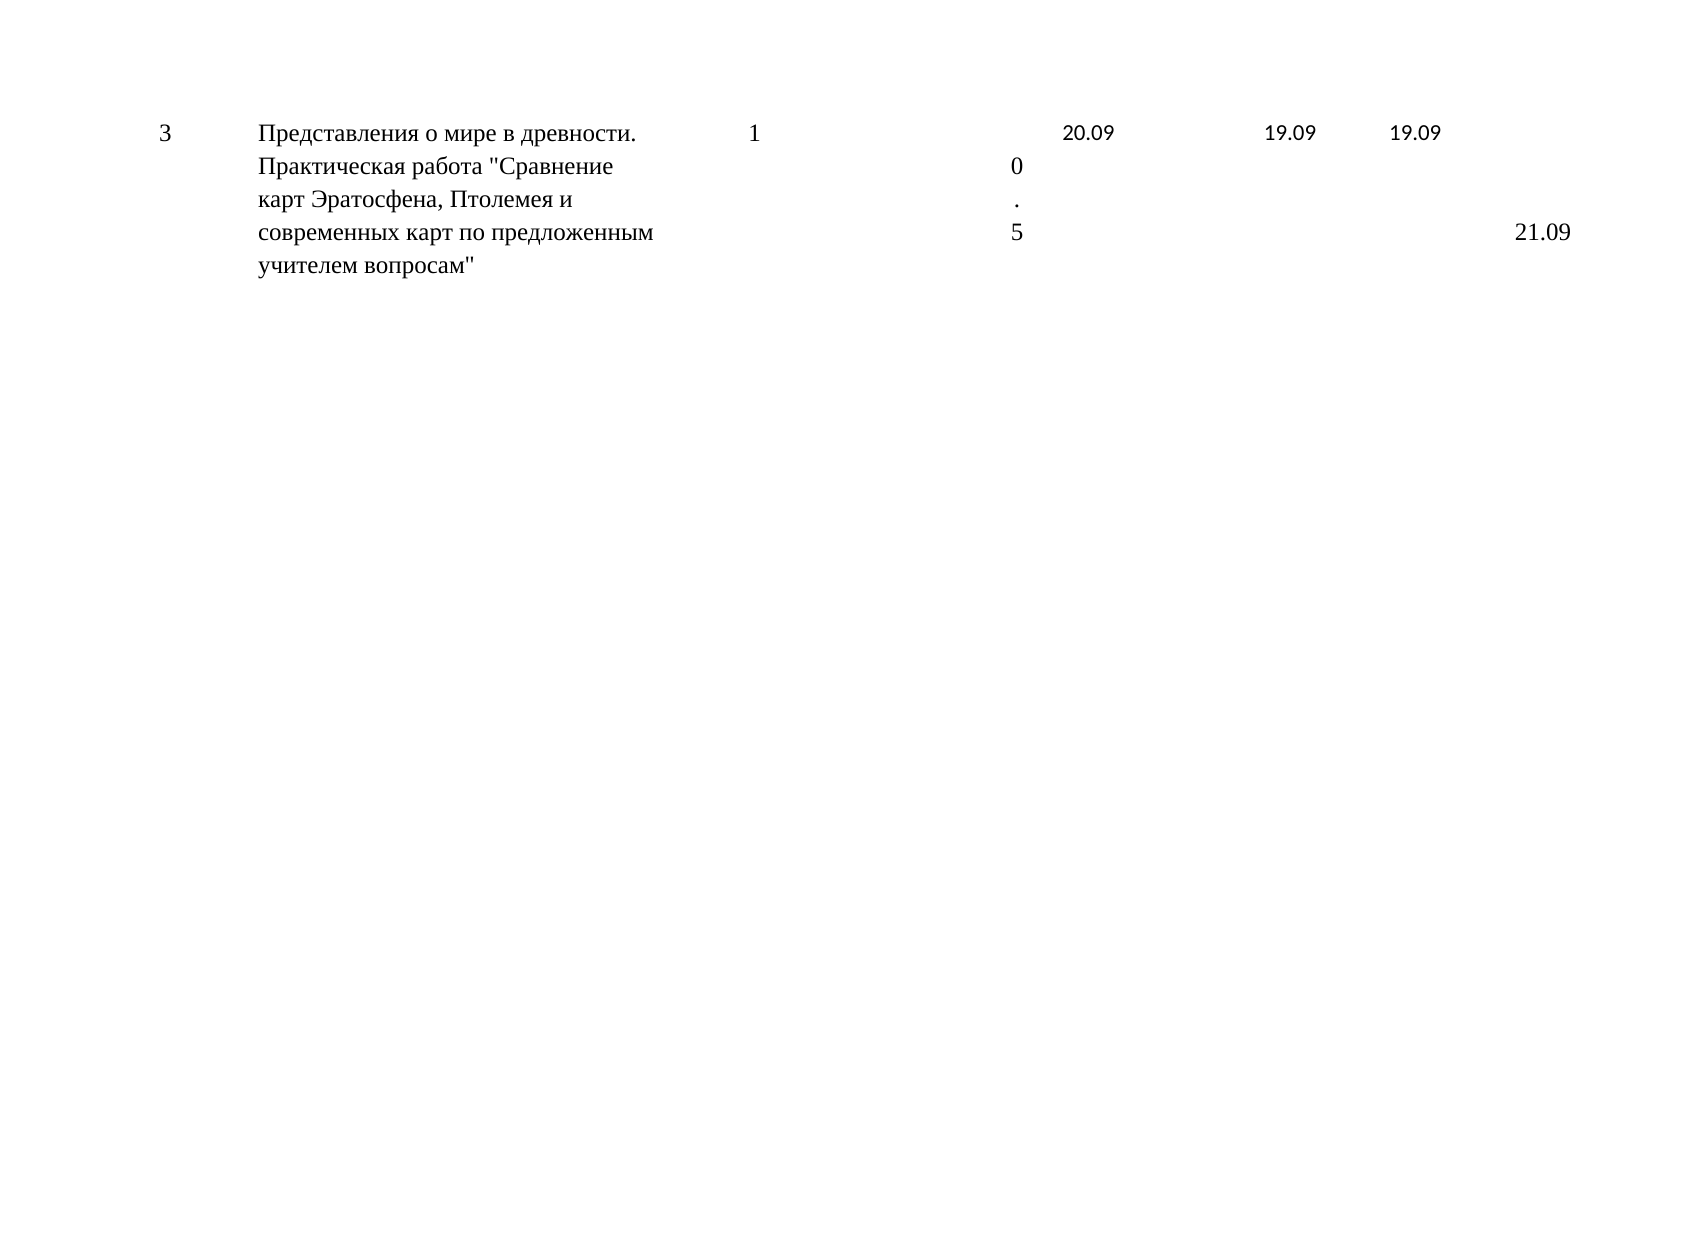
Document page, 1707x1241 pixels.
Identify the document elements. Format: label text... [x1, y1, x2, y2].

table_cell 19.09 [1364, 118, 1489, 1092]
table_cell 3 [148, 118, 233, 1092]
table_cell Библиотека ЦОК https://m.edsoo.ru/8865041a [1615, 118, 1624, 1092]
table_cell 21.09 [1489, 118, 1614, 1092]
table_cell [820, 118, 983, 1092]
table_cell Представления о мире в древности. Практическая работа "Сравнение карт Эратосфена, Птолемея и современных карт по предложенным учителем вопросам" [233, 118, 675, 1092]
table_cell 0.5 [983, 118, 1037, 1092]
table_cell 20.09 [1037, 118, 1238, 1092]
table_cell 1 [675, 118, 820, 1092]
table_cell 19.09 [1239, 118, 1363, 1092]
